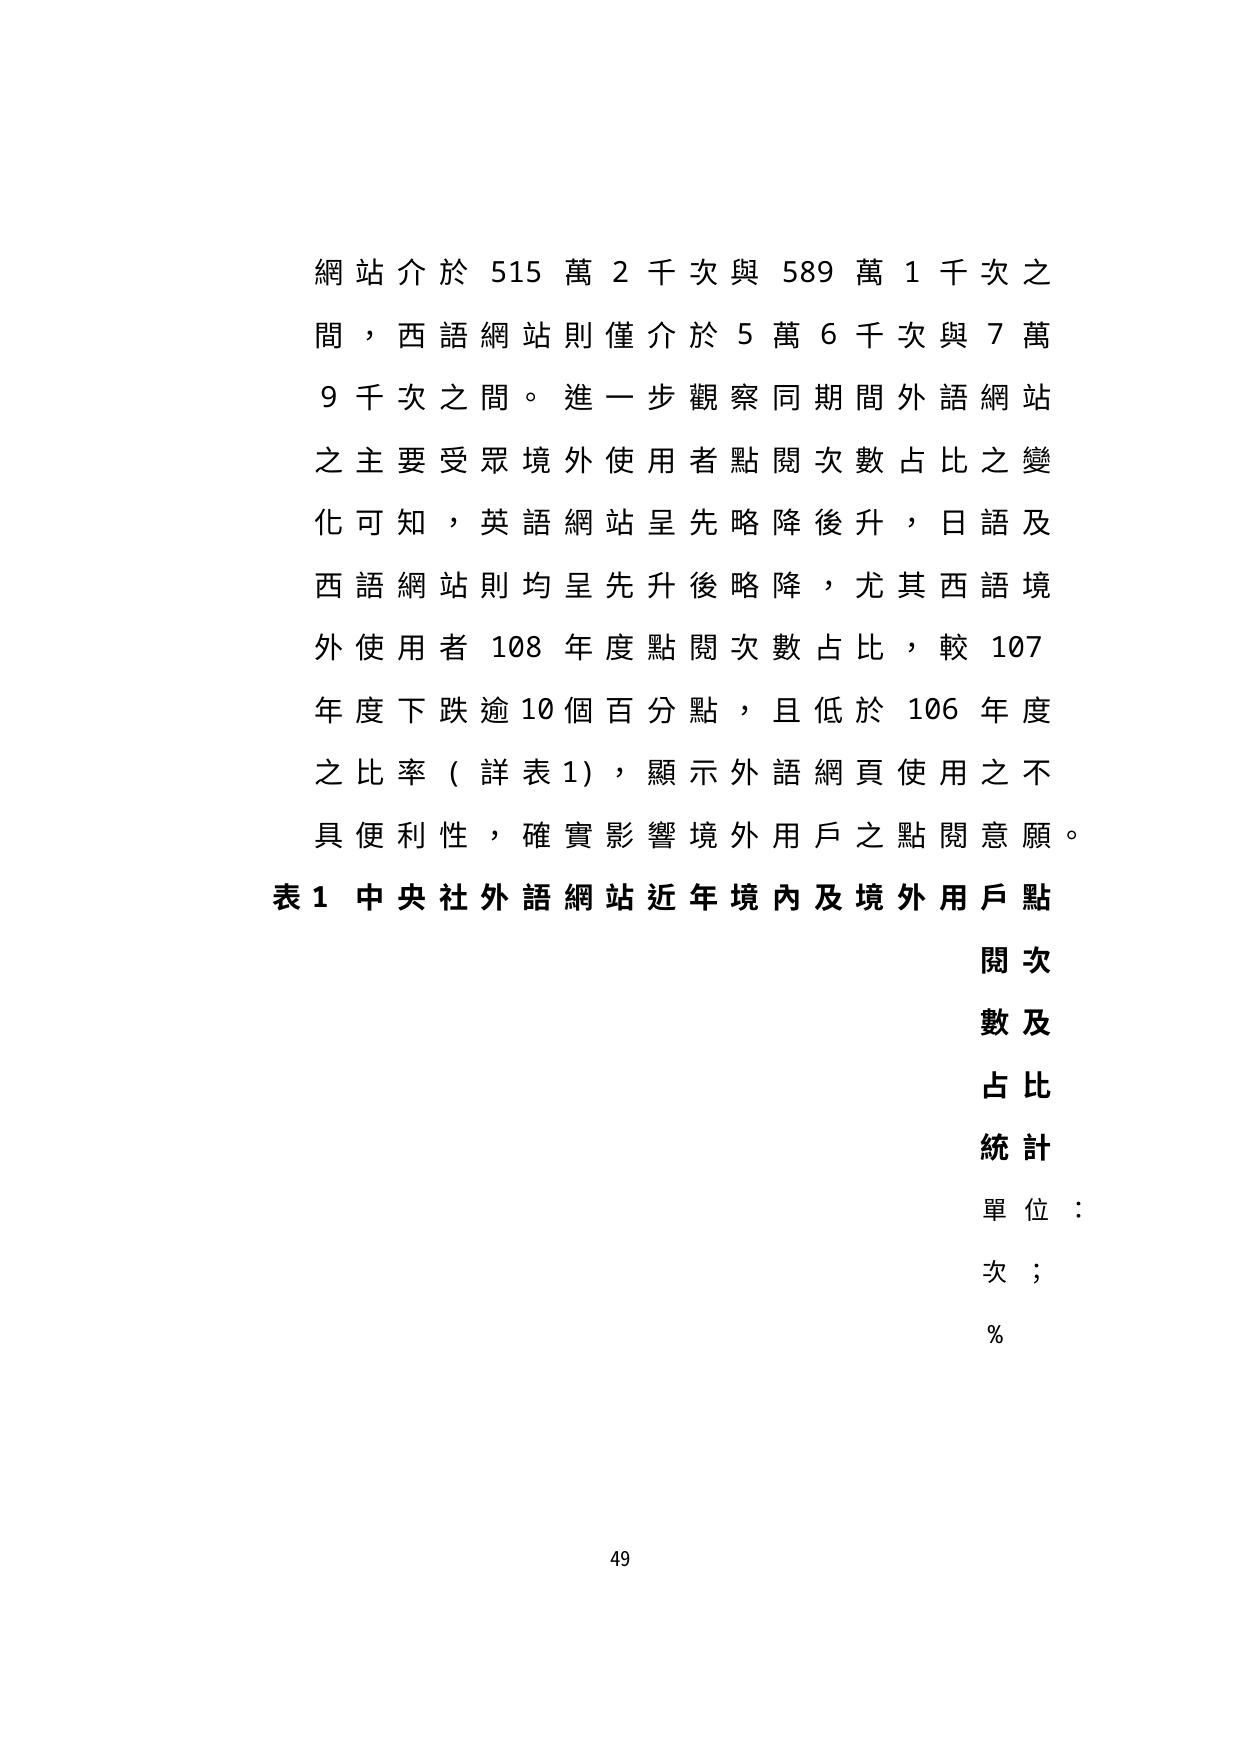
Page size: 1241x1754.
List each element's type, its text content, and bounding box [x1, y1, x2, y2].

text 表1 中央社外語網站近年境內及境外用戶點閱次數及占比統計 單位：次；% [254, 854, 1072, 1354]
text 根據審計部108年度就中央社財務收支審核通知事項說明，該社英語及日語網站於行動載具瀏覽時，僅能固定呈現前35至40則新聞；西語網站則尚未因應行動上網用戶需求建構響應式網頁設計，致使用者透過行動裝置上網瀏覽時，因網頁無法配合該裝置之螢幕大小自動調整，在操作上顯有不便性，對域外用戶使用意願產生衝擊。據中央社提供資料，近3(106至108)年度該社英語網站總點閱次數介於629萬3千次與742萬4千次之間，日語網站介於515萬2千次與589萬1千次之間，西語網站則僅介於5萬6千次與7萬9千次之間。進一步觀察同期間外語網站之主要受眾境外使用者點閱次數占比之變化可知，英語網站呈先略降後升，日語及西語網站則均呈先升後略降，尤其西語境外使用者108年度點閱次數占比，較107年度下跌逾10個百分點，且低於106年度之比率(詳表1)，顯示外語網頁使用之不具便利性，確實影響境外用戶之點閱意願。 [271, 229, 1058, 854]
